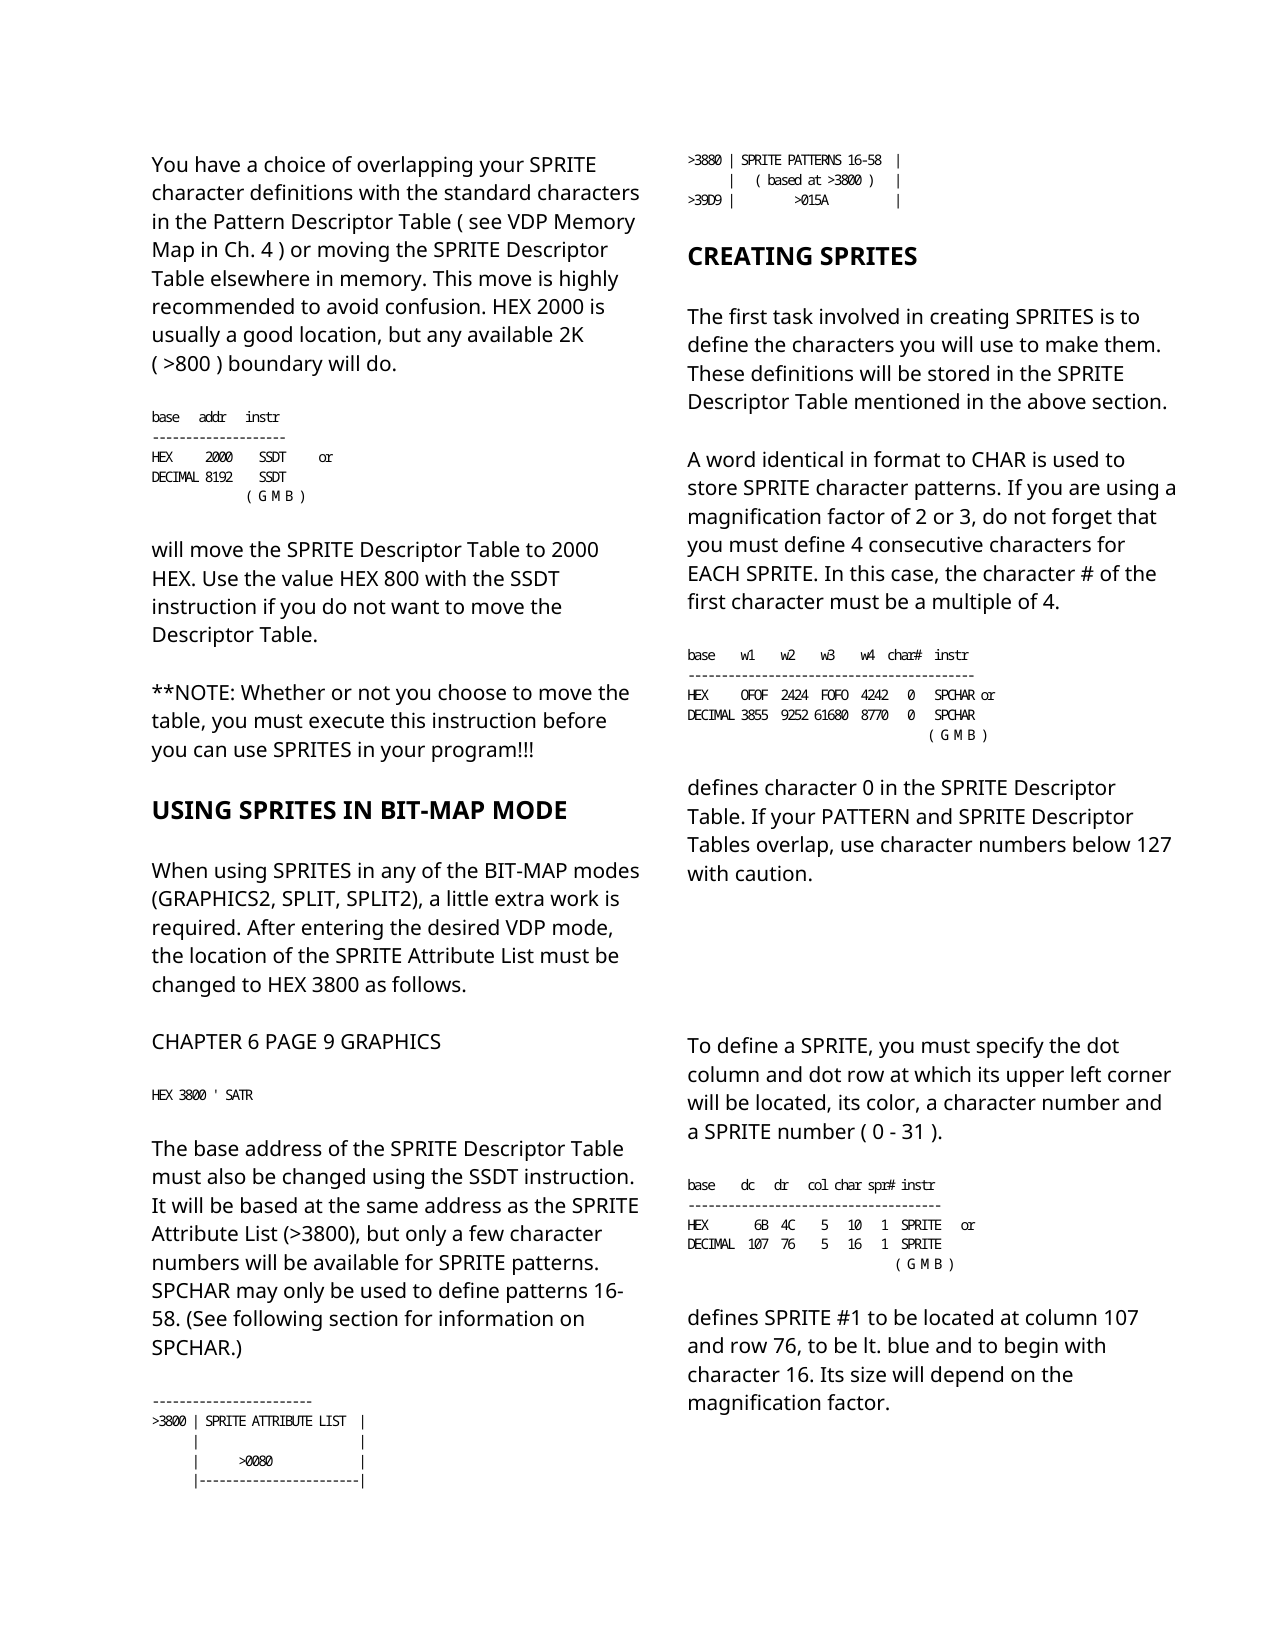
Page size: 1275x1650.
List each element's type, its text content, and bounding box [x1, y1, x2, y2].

text CHAPTER 6 PAGE 9 GRAPHICS [151, 1027, 642, 1056]
text defines character 0 in the SPRITE Descriptor Table. If your PATTERN and SPRITE Descriptor Tables overlap, use character numbers below 127 with caution. [687, 773, 1177, 887]
text DECIMAL 8192 SSDT [151, 466, 642, 486]
text | | [151, 1430, 642, 1450]
text **NOTE: Whether or not you choose to move the table, you must execute this instruction before you can use SPRITES in your program!!! [151, 678, 642, 763]
subtitle CREATING SPRITES [687, 239, 1177, 273]
text HEX 2000 SSDT or [151, 446, 642, 466]
text ( G M B ) [151, 486, 642, 506]
text -------------------------------------- [687, 1194, 1177, 1214]
text >3880 | SPRITE PATTERNS 16-58 | [687, 150, 1177, 170]
text The base address of the SPRITE Descriptor Table must also be changed using the SSDT instruction. It will be based at the same address as the SPRITE Attribute List (>3800), but only a few character numbers will be available for SPRITE patterns. SPCHAR may only be used to define patterns 16-58. (See following section for information on SPCHAR.) [151, 1134, 642, 1361]
text DECIMAL 107 76 5 16 1 SPRITE [687, 1234, 1177, 1254]
subtitle USING SPRITES IN BIT-MAP MODE [151, 793, 642, 827]
text base w1 w2 w3 w4 char# instr [687, 645, 1177, 665]
text base dc dr col char spr# instr [687, 1174, 1177, 1194]
text HEX 3800 ' SATR [151, 1085, 642, 1105]
text | >0080 | [151, 1450, 642, 1470]
text | ( based at >3800 ) | [687, 170, 1177, 190]
text HEX 6B 4C 5 10 1 SPRITE or [687, 1214, 1177, 1234]
text will move the SPRITE Descriptor Table to 2000 HEX. Use the value HEX 800 with the SSDT instruction if you do not want to move the Descriptor Table. [151, 535, 642, 649]
text -------------------- [151, 427, 642, 446]
text HEX OFOF 2424 FOFO 4242 0 SPCHAR or [687, 684, 1177, 704]
text >39D9 | >015A | [687, 190, 1177, 210]
text ------------------------ [151, 1391, 642, 1411]
text A word identical in format to CHAR is used to store SPRITE character patterns. If you are using a magnification factor of 2 or 3, do not forget that you must define 4 consecutive characters for EACH SPRITE. In this case, the character # of the first character must be a multiple of 4. [687, 445, 1177, 616]
text When using SPRITES in any of the BIT-MAP modes (GRAPHICS2, SPLIT, SPLIT2), a little extra work is required. After entering the desired VDP mode, the location of the SPRITE Attribute List must be changed to HEX 3800 as follows. [151, 856, 642, 998]
text ( G M B ) [687, 1254, 1177, 1274]
text base addr instr [151, 407, 642, 427]
text ------------------------------------------- [687, 665, 1177, 684]
text |------------------------| [151, 1470, 642, 1490]
text >3800 | SPRITE ATTRIBUTE LIST | [151, 1411, 642, 1430]
text defines SPRITE #1 to be located at column 107 and row 76, to be lt. blue and to begin with character 16. Its size will depend on the magnification factor. [687, 1303, 1177, 1417]
text The first task involved in creating SPRITES is to define the characters you will use to make them. These definitions will be stored in the SPRITE Descriptor Table mentioned in the above section. [687, 302, 1177, 416]
text To define a SPRITE, you must specify the dot column and dot row at which its upper left corner will be located, its color, a character number and a SPRITE number ( 0 - 31 ). [687, 1032, 1177, 1145]
text You have a choice of overlapping your SPRITE character definitions with the standard characters in the Pattern Descriptor Table ( see VDP Memory Map in Ch. 4 ) or moving the SPRITE Descriptor Table elsewhere in memory. This move is highly recommended to avoid confusion. HEX 2000 is usually a good location, but any available 2K ( >800 ) boundary will do. [151, 150, 642, 377]
text DECIMAL 3855 9252 61680 8770 0 SPCHAR [687, 704, 1177, 724]
text ( G M B ) [687, 724, 1177, 744]
